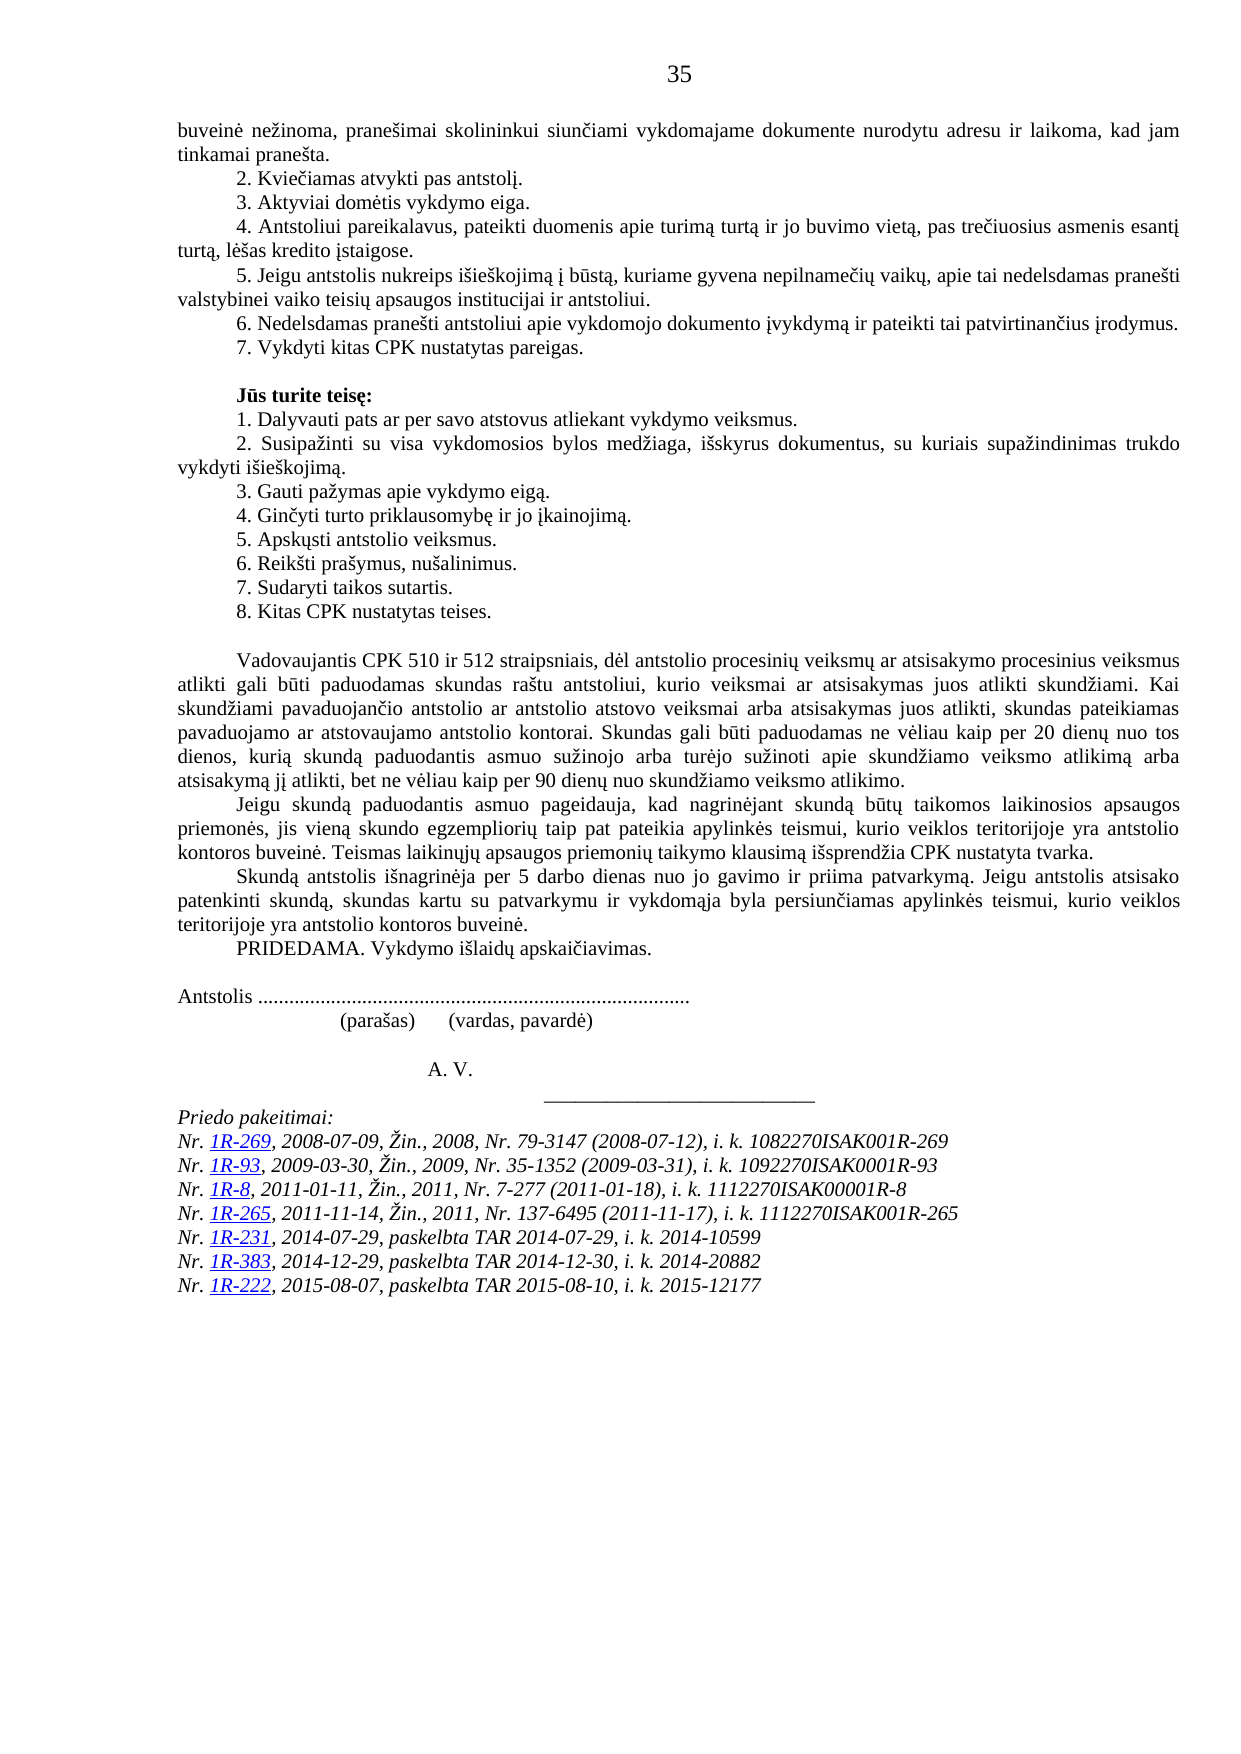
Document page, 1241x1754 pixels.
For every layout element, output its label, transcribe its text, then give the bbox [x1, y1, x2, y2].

text 6. Nedelsdamas pranešti antstoliui apie vykdomojo dokumento įvykdymą ir pateikti tai patvirtinančius įrodymus. [177, 311, 1181, 335]
text Skundą antstolis išnagrinėja per 5 darbo dienas nuo jo gavimo ir priima patvarkymą. Jeigu antstolis atsisako patenkinti skundą, skundas kartu su patvarkymu ir vykdomąja byla persiunčiamas apylinkės teismui, kurio veiklos teritorijoje yra antstolio kontoros buveinė. [177, 864, 1181, 936]
text Nr. 1R-265, 2011-11-14, Žin., 2011, Nr. 137-6495 (2011-11-17), i. k. 1112270ISAK001R-265 [177, 1201, 1181, 1225]
text Vadovaujantis CPK 510 ir 512 straipsniais, dėl antstolio procesinių veiksmų ar atsisakymo procesinius veiksmus atlikti gali būti paduodamas skundas raštu antstoliui, kurio veiksmai ar atsisakymas juos atlikti skundžiami. Kai skundžiami pavaduojančio antstolio ar antstolio atstovo veiksmai arba atsisakymas juos atlikti, skundas pateikiamas pavaduojamo ar atstovaujamo antstolio kontorai. Skundas gali būti paduodamas ne vėliau kaip per 20 dienų nuo tos dienos, kurią skundą paduodantis asmuo sužinojo arba turėjo sužinoti apie skundžiamo veiksmo atlikimą arba atsisakymą jį atlikti, bet ne vėliau kaip per 90 dienų nuo skundžiamo veiksmo atlikimo. [177, 647, 1181, 792]
text PRIDEDAMA. Vykdymo išlaidų apskaičiavimas. [177, 936, 1181, 960]
text 3. Aktyviai domėtis vykdymo eiga. [177, 190, 1181, 214]
text 2. Susipažinti su visa vykdomosios bylos medžiaga, išskyrus dokumentus, su kuriais supažindinimas trukdo vykdyti išieškojimą. [177, 431, 1181, 479]
text Jeigu skundą paduodantis asmuo pageidauja, kad nagrinėjant skundą būtų taikomos laikinosios apsaugos priemonės, jis vieną skundo egzempliorių taip pat pateikia apylinkės teismui, kurio veiklos teritorijoje yra antstolio kontoros buveinė. Teismas laikinųjų apsaugos priemonių taikymo klausimą išsprendžia CPK nustatyta tvarka. [177, 792, 1181, 864]
text __________________________ [177, 1081, 1181, 1105]
text Antstolis ................................................................................... [177, 984, 1181, 1008]
text Nr. 1R-383, 2014-12-29, paskelbta TAR 2014-12-30, i. k. 2014-20882 [177, 1249, 1181, 1273]
text 5. Jeigu antstolis nukreips išieškojimą į būstą, kuriame gyvena nepilnamečių vaikų, apie tai nedelsdamas pranešti valstybinei vaiko teisių apsaugos institucijai ir antstoliui. [177, 262, 1181, 311]
text 2. Kviečiamas atvykti pas antstolį. [177, 166, 1181, 190]
text (parašas) (vardas, pavardė) [340, 1008, 1181, 1032]
text 7. Sudaryti taikos sutartis. [177, 575, 1181, 599]
text 3. Gauti pažymas apie vykdymo eigą. [177, 479, 1181, 503]
text 7. Vykdyti kitas CPK nustatytas pareigas. [177, 335, 1181, 359]
text buveinė nežinoma, pranešimai skolininkui siunčiami vykdomajame dokumente nurodytu adresu ir laikoma, kad jam tinkamai pranešta. [177, 118, 1181, 166]
text Priedo pakeitimai: [177, 1105, 1181, 1129]
text Jūs turite teisę: [177, 383, 1181, 407]
text 6. Reikšti prašymus, nušalinimus. [177, 551, 1181, 575]
text Nr. 1R-269, 2008-07-09, Žin., 2008, Nr. 79-3147 (2008-07-12), i. k. 1082270ISAK001R-269 [177, 1129, 1181, 1153]
text 4. Antstoliui pareikalavus, pateikti duomenis apie turimą turtą ir jo buvimo vietą, pas trečiuosius asmenis esantį turtą, lėšas kredito įstaigose. [177, 214, 1181, 262]
text 4. Ginčyti turto priklausomybę ir jo įkainojimą. [177, 503, 1181, 527]
text A. V. [427, 1057, 1181, 1081]
text Nr. 1R-231, 2014-07-29, paskelbta TAR 2014-07-29, i. k. 2014-10599 [177, 1225, 1181, 1249]
text Nr. 1R-93, 2009-03-30, Žin., 2009, Nr. 35-1352 (2009-03-31), i. k. 1092270ISAK0001R-93 [177, 1153, 1181, 1177]
text 5. Apskųsti antstolio veiksmus. [177, 527, 1181, 551]
text Nr. 1R-8, 2011-01-11, Žin., 2011, Nr. 7-277 (2011-01-18), i. k. 1112270ISAK00001R-8 [177, 1177, 1181, 1201]
text 1. Dalyvauti pats ar per savo atstovus atliekant vykdymo veiksmus. [177, 407, 1181, 431]
text Nr. 1R-222, 2015-08-07, paskelbta TAR 2015-08-10, i. k. 2015-12177 [177, 1273, 1181, 1297]
text 8. Kitas CPK nustatytas teises. [177, 599, 1181, 623]
